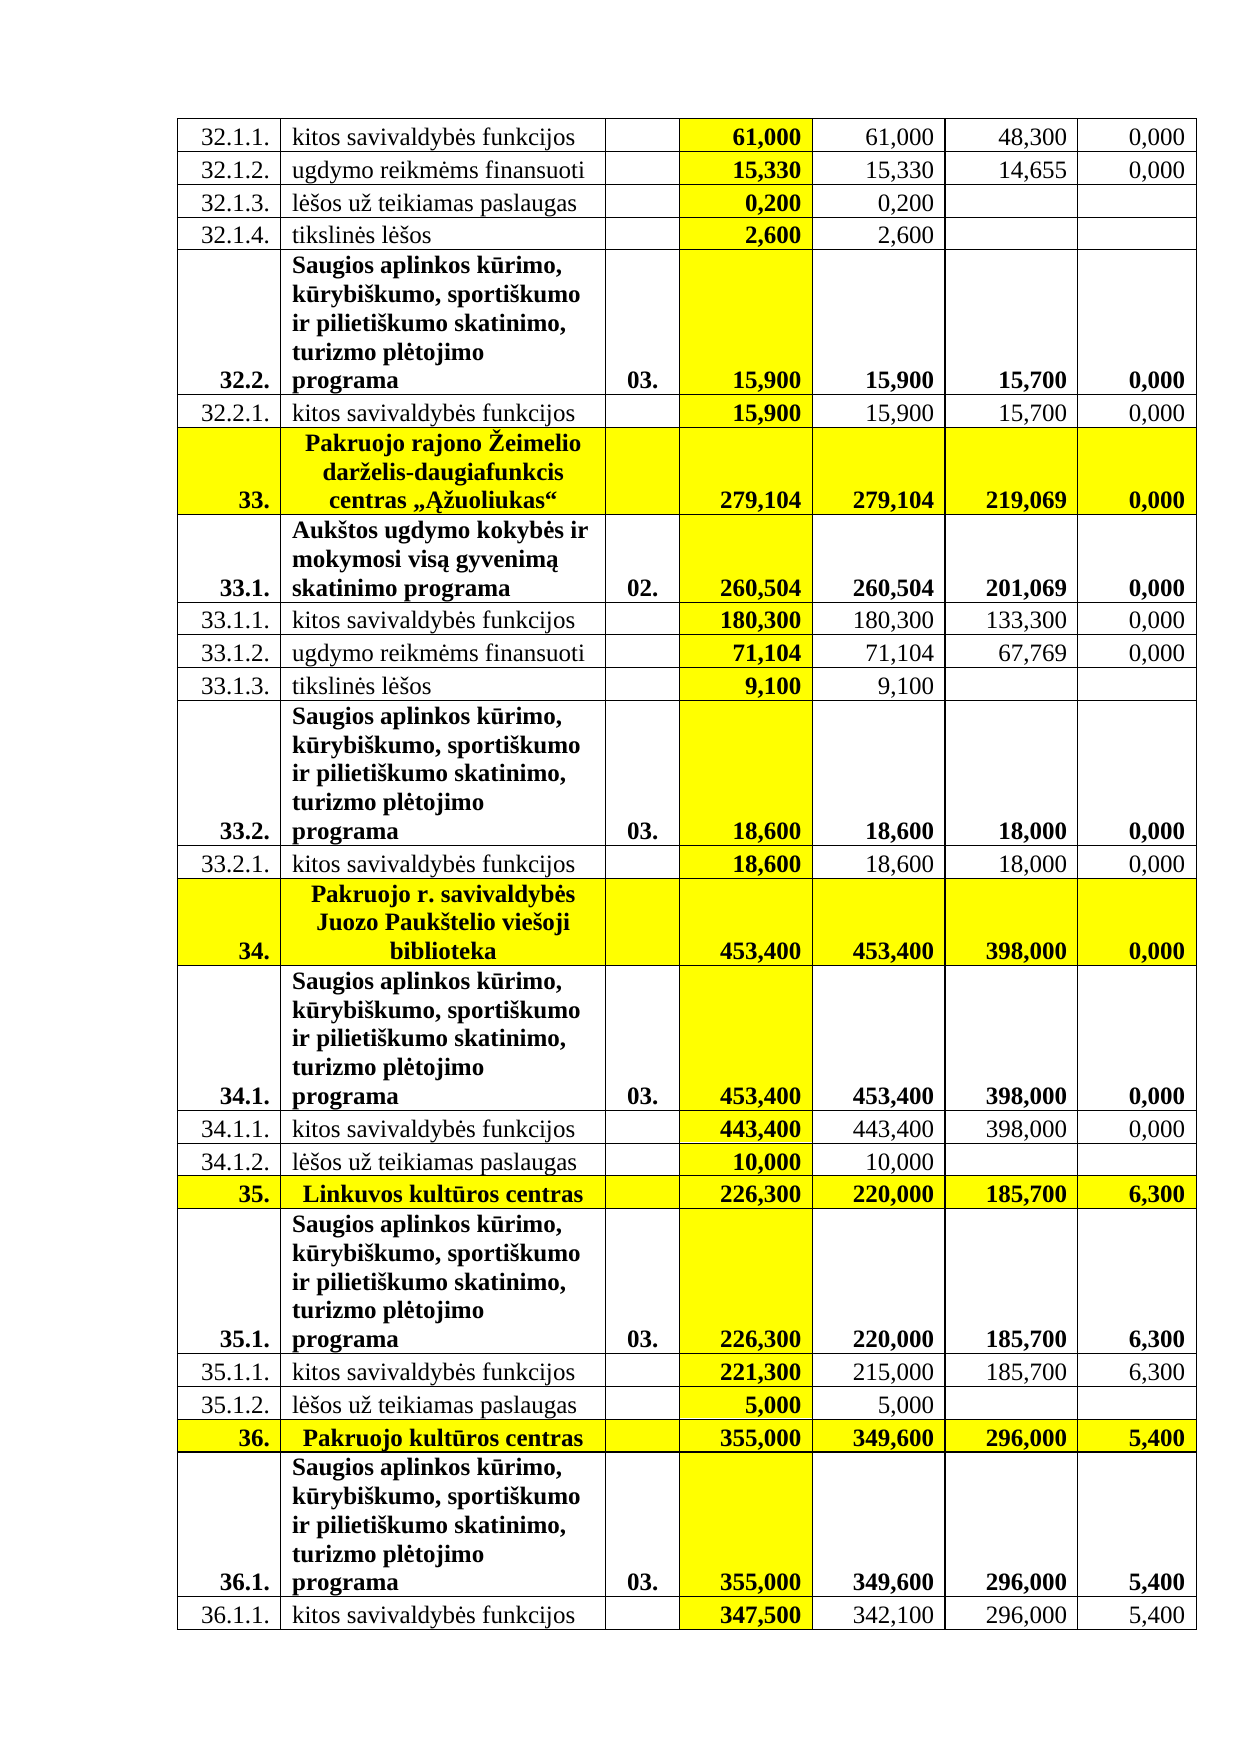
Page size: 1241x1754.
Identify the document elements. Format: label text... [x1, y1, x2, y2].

table_cell 0,000 [1078, 966, 1196, 1110]
table_cell [1197, 1110, 1211, 1142]
table_cell 18,600 [680, 701, 812, 845]
table_cell Saugios aplinkos kūrimo, kūrybiškumo, sportiškumo ir pilietiškumo skatinimo, turizmo plėtojimo programa [281, 250, 605, 394]
table_cell 71,104 [680, 635, 812, 667]
table_cell 34.1.2. [178, 1144, 280, 1175]
table_cell 71,104 [813, 635, 944, 667]
table_cell 185,700 [946, 1176, 1077, 1208]
table_cell [606, 1387, 679, 1418]
table_cell 0,000 [1078, 1111, 1196, 1142]
table_cell Saugios aplinkos kūrimo, kūrybiškumo, sportiškumo ir pilietiškumo skatinimo, turizmo plėtojimo programa [281, 701, 605, 845]
table_cell Aukštos ugdymo kokybės ir mokymosi visą gyvenimą skatinimo programa [281, 515, 605, 602]
table_cell 6,300 [1078, 1354, 1196, 1386]
table_cell 5,000 [680, 1387, 812, 1418]
table_cell 398,000 [946, 879, 1077, 965]
table_cell 0,000 [1078, 515, 1196, 602]
table_cell 03. [606, 1209, 679, 1353]
table_cell 35. [178, 1176, 280, 1208]
table_cell 9,100 [680, 668, 812, 700]
table_cell [1197, 514, 1211, 602]
table_cell 0,000 [1078, 603, 1196, 634]
table_cell 35.1. [178, 1209, 280, 1353]
table_cell [606, 185, 679, 217]
table_cell [1197, 1353, 1211, 1386]
table_cell 226,300 [680, 1209, 812, 1353]
table_cell [606, 428, 679, 514]
table_cell 18,000 [946, 846, 1077, 878]
table_cell 35.1.2. [178, 1387, 280, 1418]
table_cell 34.1. [178, 966, 280, 1110]
table_cell [1197, 878, 1211, 965]
table_cell 33.1.2. [178, 635, 280, 667]
table_cell 453,400 [680, 879, 812, 965]
table_cell 453,400 [813, 966, 944, 1110]
table_cell [1197, 1386, 1211, 1418]
table_cell [1197, 965, 1211, 1110]
table_cell [606, 1144, 679, 1175]
table_cell 15,900 [680, 395, 812, 427]
table_cell 0,200 [813, 185, 944, 217]
table_cell 5,400 [1078, 1420, 1196, 1451]
table_cell [946, 1144, 1077, 1175]
table_cell 15,700 [946, 250, 1077, 394]
table_cell [606, 218, 679, 249]
table_cell kitos savivaldybės funkcijos [281, 1111, 605, 1142]
table_cell [946, 1387, 1077, 1418]
table_cell [1197, 667, 1211, 700]
table_cell [1197, 249, 1211, 394]
table_cell 185,700 [946, 1354, 1077, 1386]
table_cell [1197, 394, 1211, 427]
table_cell [606, 152, 679, 184]
table_cell 03. [606, 701, 679, 845]
table_cell 33.1.3. [178, 668, 280, 700]
table_cell 32.1.3. [178, 185, 280, 217]
table_cell 349,600 [813, 1420, 944, 1451]
table_cell 33.2. [178, 701, 280, 845]
table_cell 226,300 [680, 1176, 812, 1208]
table_cell [1197, 1596, 1211, 1629]
table_cell 61,000 [680, 119, 812, 151]
table_cell 32.2.1. [178, 395, 280, 427]
table_cell 33. [178, 428, 280, 514]
table_cell 0,000 [1078, 879, 1196, 965]
table_cell 185,700 [946, 1209, 1077, 1353]
table_cell 03. [606, 966, 679, 1110]
table_cell 180,300 [680, 603, 812, 634]
table_cell 355,000 [680, 1453, 812, 1596]
table_cell 48,300 [946, 119, 1077, 151]
table_cell [606, 395, 679, 427]
table_cell 33.1. [178, 515, 280, 602]
table_cell 6,300 [1078, 1209, 1196, 1353]
table_cell [1078, 668, 1196, 700]
table_cell [1078, 185, 1196, 217]
table_cell 201,069 [946, 515, 1077, 602]
table_cell 221,300 [680, 1354, 812, 1386]
table_cell 32.1.4. [178, 218, 280, 249]
table_cell 260,504 [813, 515, 944, 602]
table_cell 0,000 [1078, 250, 1196, 394]
table_cell Saugios aplinkos kūrimo, kūrybiškumo, sportiškumo ir pilietiškumo skatinimo, turizmo plėtojimo programa [281, 966, 605, 1110]
table_cell 10,000 [813, 1144, 944, 1175]
table_cell [1197, 427, 1211, 514]
table_cell 6,300 [1078, 1176, 1196, 1208]
table_cell 398,000 [946, 966, 1077, 1110]
table_cell [606, 879, 679, 965]
table_cell 61,000 [813, 119, 944, 151]
table_cell kitos savivaldybės funkcijos [281, 846, 605, 878]
table_cell Pakruojo kultūros centras [281, 1420, 605, 1451]
table_cell 33.1.1. [178, 603, 280, 634]
table_cell lėšos už teikiamas paslaugas [281, 1387, 605, 1418]
table_cell 349,600 [813, 1453, 944, 1596]
table_cell [1078, 1144, 1196, 1175]
table_cell [1197, 1419, 1211, 1451]
table_cell [1197, 602, 1211, 634]
table_cell 347,500 [680, 1597, 812, 1629]
table_cell [1197, 634, 1211, 667]
table_cell 398,000 [946, 1111, 1077, 1142]
table_cell lėšos už teikiamas paslaugas [281, 185, 605, 217]
table_cell 15,330 [680, 152, 812, 184]
table_cell 0,000 [1078, 395, 1196, 427]
table_cell 133,300 [946, 603, 1077, 634]
table_cell [1197, 700, 1211, 845]
table_cell 36. [178, 1420, 280, 1451]
table_cell 02. [606, 515, 679, 602]
table_cell 296,000 [946, 1453, 1077, 1596]
table_cell kitos savivaldybės funkcijos [281, 1354, 605, 1386]
table_cell Pakruojo rajono Žeimelio darželis-daugiafunkcis centras „Ąžuoliukas“ [281, 428, 605, 514]
table_cell kitos savivaldybės funkcijos [281, 119, 605, 151]
table_cell 32.1.1. [178, 119, 280, 151]
table_cell 9,100 [813, 668, 944, 700]
table_cell 296,000 [946, 1420, 1077, 1451]
table_cell [1197, 1175, 1211, 1208]
table_cell 18,000 [946, 701, 1077, 845]
table_cell 36.1. [178, 1453, 280, 1596]
table_cell 15,900 [680, 250, 812, 394]
table_cell 34.1.1. [178, 1111, 280, 1142]
table_cell [606, 1354, 679, 1386]
table_cell tikslinės lėšos [281, 218, 605, 249]
table_cell [606, 668, 679, 700]
table_cell [1078, 218, 1196, 249]
table_cell ugdymo reikmėms finansuoti [281, 635, 605, 667]
table_cell 355,000 [680, 1420, 812, 1451]
table_cell 15,330 [813, 152, 944, 184]
table_cell 0,000 [1078, 119, 1196, 151]
table_cell 342,100 [813, 1597, 944, 1629]
table_cell 14,655 [946, 152, 1077, 184]
table_cell 35.1.1. [178, 1354, 280, 1386]
table_cell kitos savivaldybės funkcijos [281, 395, 605, 427]
table_cell 32.2. [178, 250, 280, 394]
table_cell 03. [606, 250, 679, 394]
table_cell Linkuvos kultūros centras [281, 1176, 605, 1208]
table_cell kitos savivaldybės funkcijos [281, 603, 605, 634]
table_cell [1197, 118, 1211, 151]
table_cell Saugios aplinkos kūrimo, kūrybiškumo, sportiškumo ir pilietiškumo skatinimo, turizmo plėtojimo programa [281, 1209, 605, 1353]
table_cell [606, 1176, 679, 1208]
table_cell 32.1.2. [178, 152, 280, 184]
table_cell 443,400 [680, 1111, 812, 1142]
table_cell 10,000 [680, 1144, 812, 1175]
table_cell 443,400 [813, 1111, 944, 1142]
table_cell 453,400 [813, 879, 944, 965]
table_cell 2,600 [680, 218, 812, 249]
table_cell tikslinės lėšos [281, 668, 605, 700]
table_cell [1197, 1451, 1211, 1596]
table_cell 15,900 [813, 395, 944, 427]
table_cell 215,000 [813, 1354, 944, 1386]
table_cell [1197, 184, 1211, 217]
table_cell kitos savivaldybės funkcijos [281, 1597, 605, 1629]
table_cell 2,600 [813, 218, 944, 249]
table_cell [606, 635, 679, 667]
table_cell 0,000 [1078, 846, 1196, 878]
table_cell 220,000 [813, 1209, 944, 1353]
table_cell Pakruojo r. savivaldybės Juozo Paukštelio viešoji biblioteka [281, 879, 605, 965]
table_cell [946, 185, 1077, 217]
table_cell 33.2.1. [178, 846, 280, 878]
table_cell [1197, 1208, 1211, 1353]
table_cell 5,400 [1078, 1597, 1196, 1629]
table_cell 0,000 [1078, 701, 1196, 845]
table_cell 279,104 [680, 428, 812, 514]
table_cell 220,000 [813, 1176, 944, 1208]
table_cell 15,700 [946, 395, 1077, 427]
table_cell [946, 668, 1077, 700]
table_cell [1197, 1143, 1211, 1175]
table_cell 67,769 [946, 635, 1077, 667]
table_cell 453,400 [680, 966, 812, 1110]
table_cell 279,104 [813, 428, 944, 514]
table_cell [1197, 217, 1211, 249]
table_cell 03. [606, 1453, 679, 1596]
table_cell 5,400 [1078, 1453, 1196, 1596]
table_cell 219,069 [946, 428, 1077, 514]
table_cell 0,000 [1078, 635, 1196, 667]
table_cell 5,000 [813, 1387, 944, 1418]
table_cell [606, 1111, 679, 1142]
table_cell [946, 218, 1077, 249]
table_cell 0,000 [1078, 428, 1196, 514]
table_cell 260,504 [680, 515, 812, 602]
table_cell 36.1.1. [178, 1597, 280, 1629]
table_cell 18,600 [680, 846, 812, 878]
table_cell 0,000 [1078, 152, 1196, 184]
table_cell [1078, 1387, 1196, 1418]
table_cell 15,900 [813, 250, 944, 394]
table_cell 0,200 [680, 185, 812, 217]
table_cell Saugios aplinkos kūrimo, kūrybiškumo, sportiškumo ir pilietiškumo skatinimo, turizmo plėtojimo programa [281, 1453, 605, 1596]
table_cell 296,000 [946, 1597, 1077, 1629]
table_cell lėšos už teikiamas paslaugas [281, 1144, 605, 1175]
table_cell [1197, 151, 1211, 184]
table_cell [1197, 845, 1211, 878]
table_cell [606, 603, 679, 634]
table_cell 18,600 [813, 846, 944, 878]
table_cell ugdymo reikmėms finansuoti [281, 152, 605, 184]
table_cell 180,300 [813, 603, 944, 634]
table_cell [606, 119, 679, 151]
table_cell 34. [178, 879, 280, 965]
table_cell [606, 1420, 679, 1451]
table_cell [606, 846, 679, 878]
table_cell 18,600 [813, 701, 944, 845]
table_cell [606, 1597, 679, 1629]
